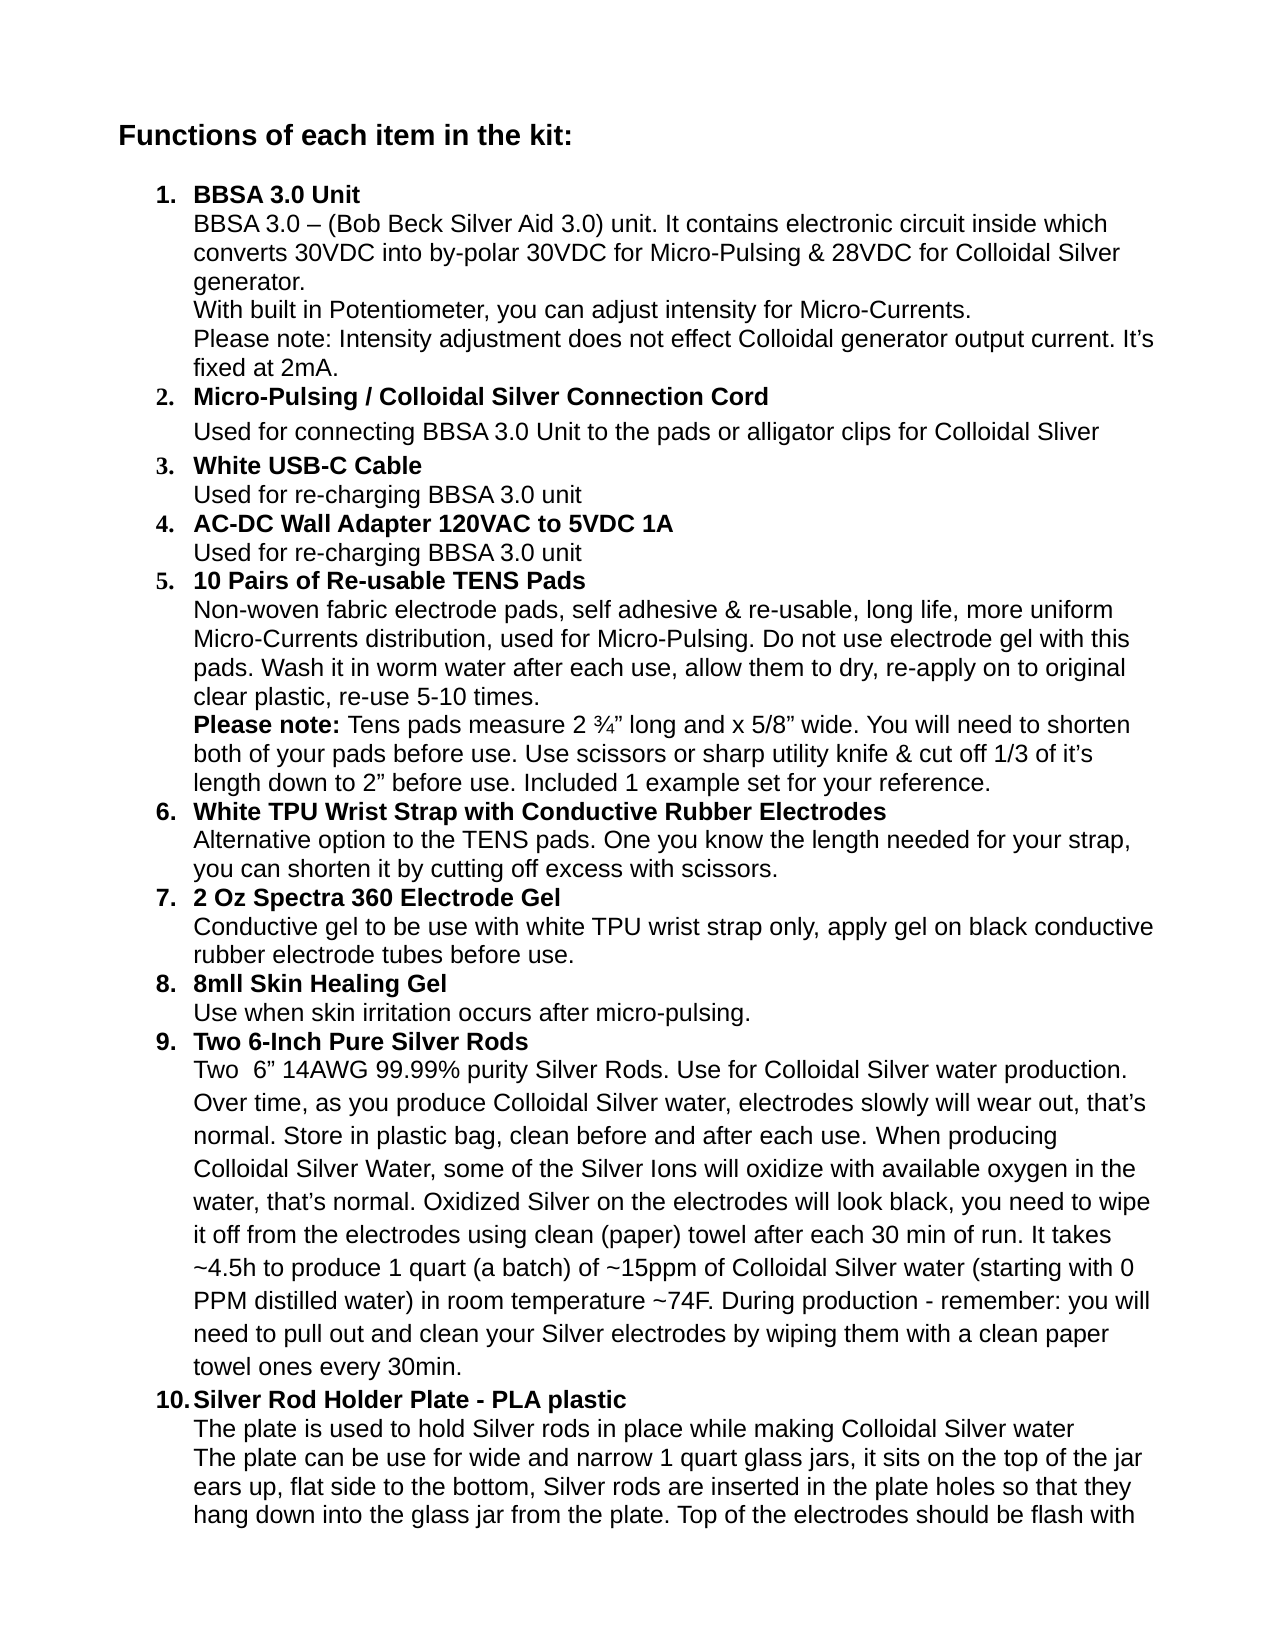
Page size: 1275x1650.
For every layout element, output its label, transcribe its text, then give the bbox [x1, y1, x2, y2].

list Conductive gel to be use with white TPU wrist strap only, apply gel on black conductive rubber electrode tubes before use. [156, 911, 1157, 969]
list BBSA 3.0 Unit [156, 180, 1157, 209]
list The plate can be use for wide and narrow 1 quart glass jars, it sits on the top of the jar ears up, flat side to the bottom, Silver rods are inserted in the plate holes so that they hang down into the glass jar from the plate. Top of the electrodes should be flash with [156, 1443, 1157, 1529]
list With built in Potentiometer, you can adjust intensity for Micro-Currents. [156, 295, 1157, 324]
list Use when skin irritation occurs after micro-pulsing. [156, 998, 1157, 1026]
list Used for connecting BBSA 3.0 Unit to the pads or alligator clips for Colloidal Sliver [156, 416, 1157, 445]
list 2 Oz Spectra 360 Electrode Gel [156, 883, 1157, 911]
text Functions of each item in the kit: [118, 118, 1157, 152]
list 8mll Skin Healing Gel [156, 969, 1157, 998]
list BBSA 3.0 – (Bob Beck Silver Aid 3.0) unit. It contains electronic circuit inside which converts 30VDC into by-polar 30VDC for Micro-Pulsing & 28VDC for Colloidal Silver generator. [156, 209, 1157, 295]
list Two 6” 14AWG 99.99% purity Silver Rods. Use for Colloidal Silver water production. [156, 1055, 1157, 1084]
list The plate is used to hold Silver rods in place while making Colloidal Silver water [156, 1414, 1157, 1443]
list AC-DC Wall Adapter 120VAC to 5VDC 1A [156, 509, 1157, 538]
list Used for re-charging BBSA 3.0 unit [156, 538, 1157, 566]
list 10 Pairs of Re-usable TENS Pads [156, 566, 1157, 595]
list White USB-C Cable [156, 451, 1157, 480]
list Please note: Tens pads measure 2 ¾” long and x 5/8” wide. You will need to shorten both of your pads before use. Use scissors or sharp utility knife & cut off 1/3 of it’s length down to 2” before use. Included 1 example set for your reference. [156, 710, 1157, 796]
list Please note: Intensity adjustment does not effect Colloidal generator output current. It’s fixed at 2mA. [156, 324, 1157, 382]
list Used for re-charging BBSA 3.0 unit [156, 480, 1157, 509]
list Two 6-Inch Pure Silver Rods [156, 1026, 1157, 1055]
list Over time, as you produce Colloidal Silver water, electrodes slowly will wear out, that’s normal. Store in plastic bag, clean before and after each use. When producing Colloidal Silver Water, some of the Silver Ions will oxidize with available oxygen in the water, that’s normal. Oxidized Silver on the electrodes will look black, you need to wipe it off from the electrodes using clean (paper) towel after each 30 min of run. It takes ~4.5h to produce 1 quart (a batch) of ~15ppm of Colloidal Silver water (starting with 0 PPM distilled water) in room temperature ~74F. During production - remember: you will need to pull out and clean your Silver electrodes by wiping them with a clean paper towel ones every 30min. [156, 1088, 1157, 1381]
list Non-woven fabric electrode pads, self adhesive & re-usable, long life, more uniform Micro-Currents distribution, used for Micro-Pulsing. Do not use electrode gel with this pads. Wash it in worm water after each use, allow them to dry, re-apply on to original clear plastic, re-use 5-10 times. [156, 595, 1157, 710]
list Micro-Pulsing / Colloidal Silver Connection Cord [156, 382, 1157, 411]
list White TPU Wrist Strap with Conductive Rubber Electrodes [156, 796, 1157, 825]
list Alternative option to the TENS pads. One you know the length needed for your strap, you can shorten it by cutting off excess with scissors. [156, 825, 1157, 883]
list Silver Rod Holder Plate - PLA plastic [156, 1385, 1157, 1414]
